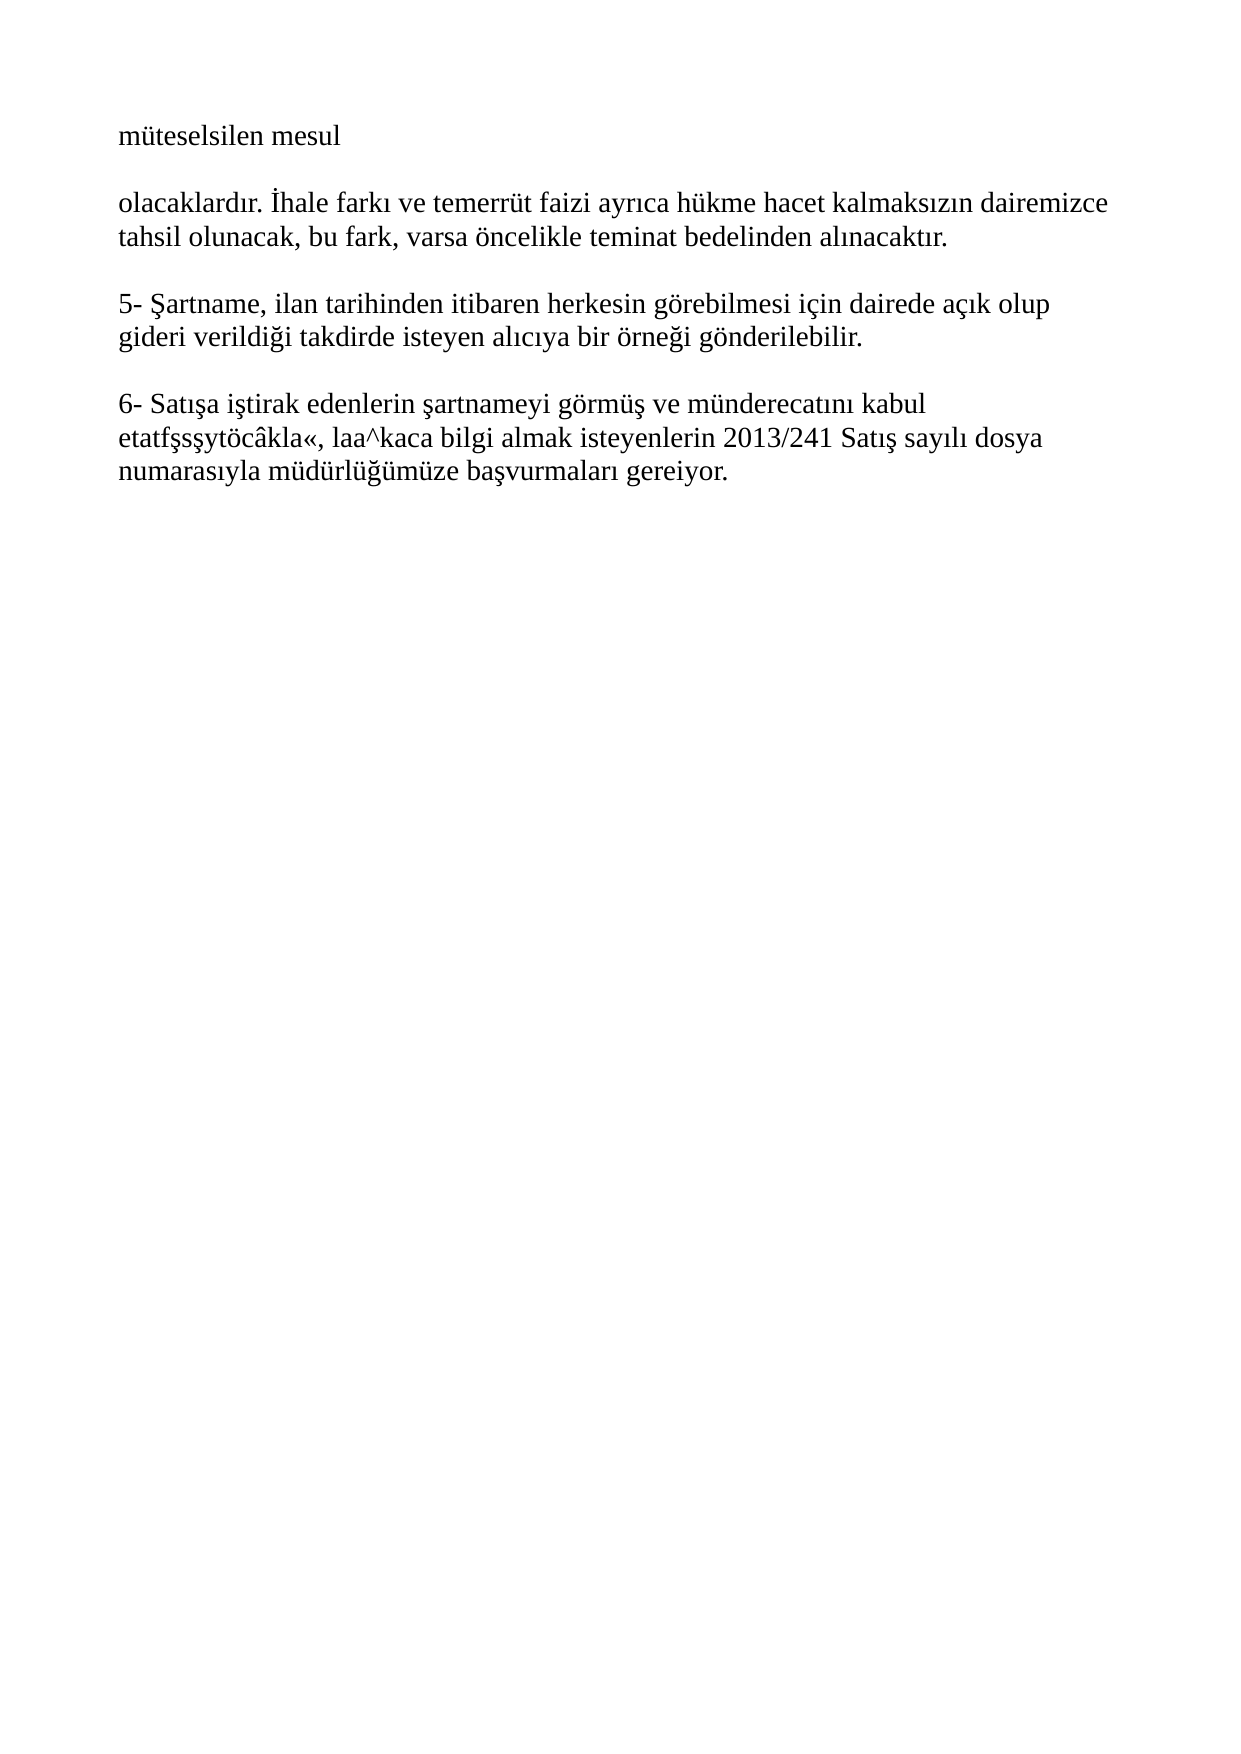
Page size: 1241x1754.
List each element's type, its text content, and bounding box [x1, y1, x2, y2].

text olacaklardır. İhale farkı ve temerrüt faizi ayrıca hükme hacet kalmaksızın dairemizce tahsil olunacak, bu fark, varsa öncelikle teminat bedelinden alınacaktır. [118, 185, 1122, 252]
text 5- Şartname, ilan tarihinden itibaren herkesin görebilmesi için dairede açık olup gideri verildiği takdirde isteyen alıcıya bir örneği gönderilebilir. [118, 286, 1122, 353]
text müteselsilen mesul [118, 118, 1122, 152]
text 6- Satışa iştirak edenlerin şartnameyi görmüş ve münderecatını kabul etatfşsşytöcâkla«, laa^kaca bilgi almak isteyenlerin 2013/241 Satış sayılı dosya numarasıyla müdürlüğümüze başvurmaları gereiyor. [118, 386, 1122, 487]
